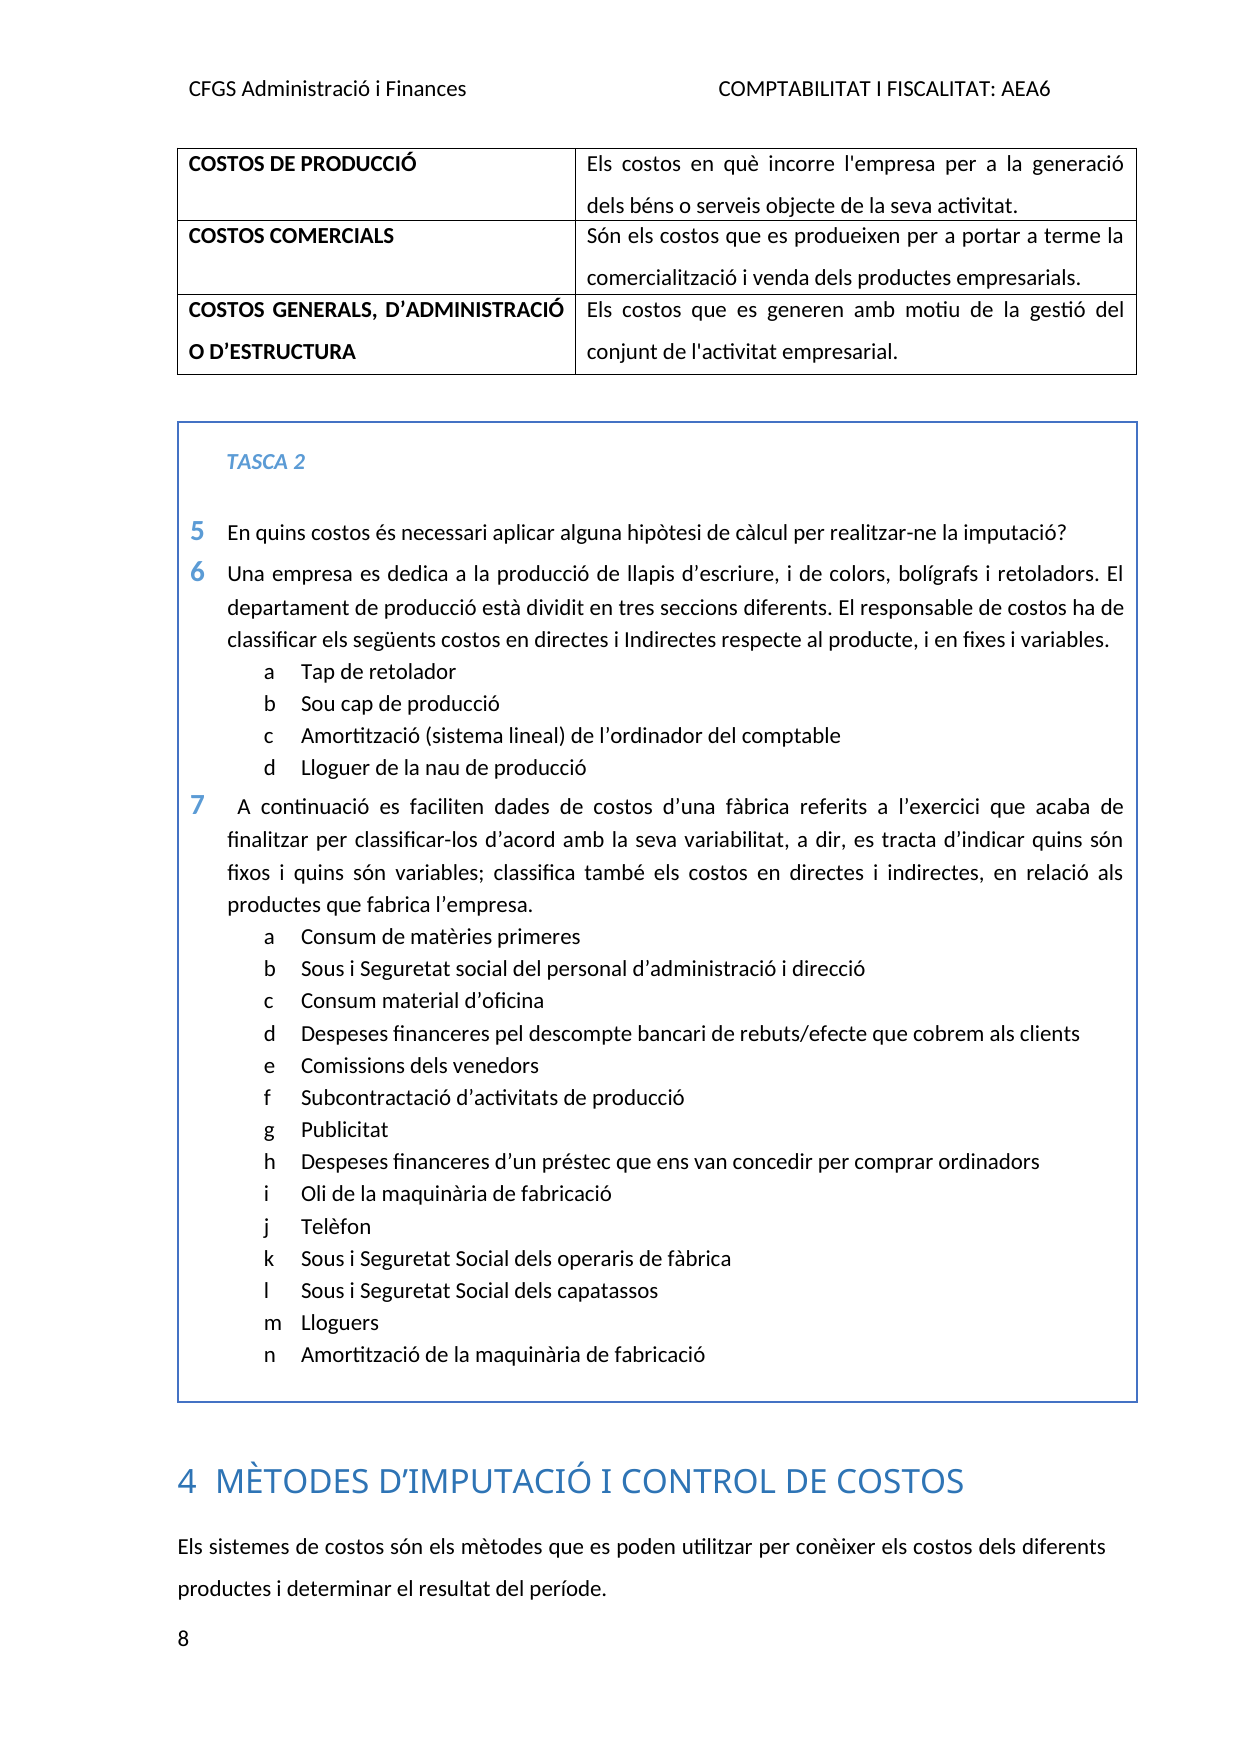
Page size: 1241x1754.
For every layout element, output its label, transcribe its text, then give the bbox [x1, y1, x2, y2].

table_cell COSTOS COMERCIALS [178, 221, 575, 294]
table_cell Són els costos que es produeixen per a portar a terme la comercialització i venda dels productes empresarials. [576, 221, 1136, 294]
table_cell COSTOS GENERALS, D’ADMINISTRACIÓ O D’ESTRUCTURA [178, 295, 575, 374]
text Els sistemes de costos són els mètodes que es poden utilitzar per conèixer els costos dels diferents productes i determinar el resultat del període. [177, 1532, 1107, 1602]
table_cell COSTOS DE PRODUCCIÓ [178, 149, 575, 220]
subtitle MÈTODES D’IMPUTACIÓ I CONTROL DE COSTOS [177, 1458, 1107, 1503]
table_cell Els costos en què incorre l'empresa per a la generació dels béns o serveis objecte de la seva activitat. [576, 149, 1136, 220]
table_header TASCA 2 En quins costos és necessari aplicar alguna hipòtesi de càlcul per realitzar-ne la imputació? Una empresa es dedica a la producció de llapis d’escriure, i de colors, bolígrafs i retoladors. El departament de producció està dividit en tres seccions diferents. El responsable de costos ha de classificar els següents costos en directes i Indirectes respecte al producte, i en fixes i variables. Tap de retolador Sou cap de producció Amortització (sistema lineal) de l’ordinador del comptable Lloguer de la nau de producció A continuació es faciliten dades de costos d’una fàbrica referits a l’exercici que acaba de finalitzar per classificar-los d’acord amb la seva variabilitat, a dir, es tracta d’indicar quins són fixos i quins són variables; classifica també els costos en directes i indirectes, en relació als productes que fabrica l’empresa. Consum de matèries primeres Sous i Seguretat social del personal d’administració i direcció Consum material d’oficina Despeses financeres pel descompte bancari de rebuts/efecte que cobrem als clients Comissions dels venedors Subcontractació d’activitats de producció Publicitat Despeses financeres d’un préstec que ens van concedir per comprar ordinadors Oli de la maquinària de fabricació Telèfon Sous i Seguretat Social dels operaris de fàbrica Sous i Seguretat Social dels capatassos Lloguers Amortització de la maquinària de fabricació [179, 423, 1136, 1401]
table_cell Els costos que es generen amb motiu de la gestió del conjunt de l'activitat empresarial. [576, 295, 1136, 374]
